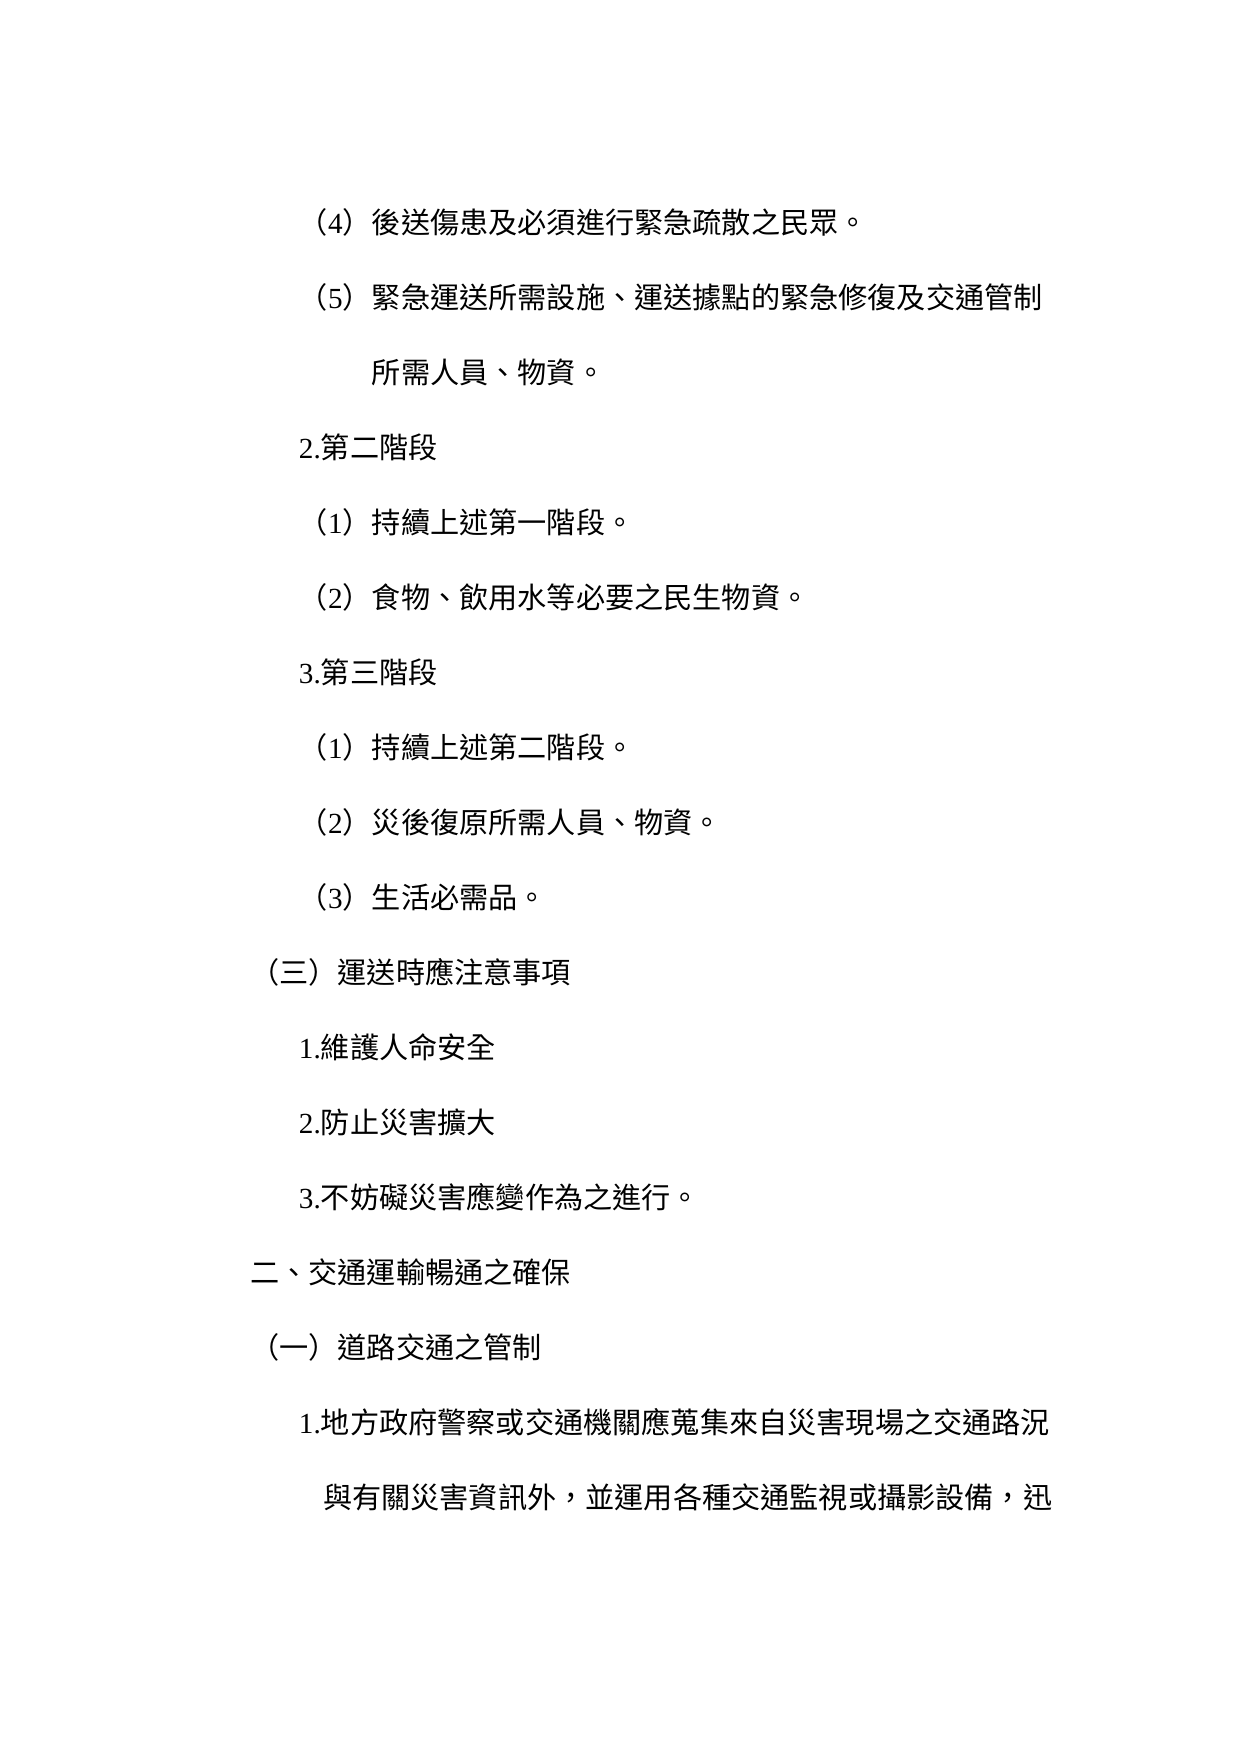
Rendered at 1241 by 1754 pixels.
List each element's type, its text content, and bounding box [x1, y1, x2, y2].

text （4）後送傷患及必須進行緊急疏散之民眾。 [299, 183, 1053, 258]
text （三）運送時應注意事項 [250, 933, 1053, 1008]
text （一）道路交通之管制 [250, 1308, 1053, 1383]
text 1.維護人命安全 [299, 1008, 1053, 1083]
text 3.不妨礙災害應變作為之進行。 [299, 1158, 1053, 1233]
text （3）生活必需品。 [299, 858, 1053, 933]
text 3.第三階段 [299, 633, 1053, 708]
text 二、交通運輸暢通之確保 [250, 1233, 1053, 1308]
text （1）持續上述第一階段。 [299, 483, 1053, 558]
text （5）緊急運送所需設施、運送據點的緊急修復及交通管制所需人員、物資。 [299, 258, 1053, 408]
text （2）災後復原所需人員、物資。 [299, 783, 1053, 858]
text 2.第二階段 [299, 408, 1053, 483]
text （1）持續上述第二階段。 [299, 708, 1053, 783]
text （2）食物、飲用水等必要之民生物資。 [299, 558, 1053, 633]
text 1.地方政府警察或交通機關應蒐集來自災害現場之交通路況與有關災害資訊外，並運用各種交通監視或攝影設備，迅 [299, 1383, 1053, 1533]
text 2.防止災害擴大 [299, 1083, 1053, 1158]
